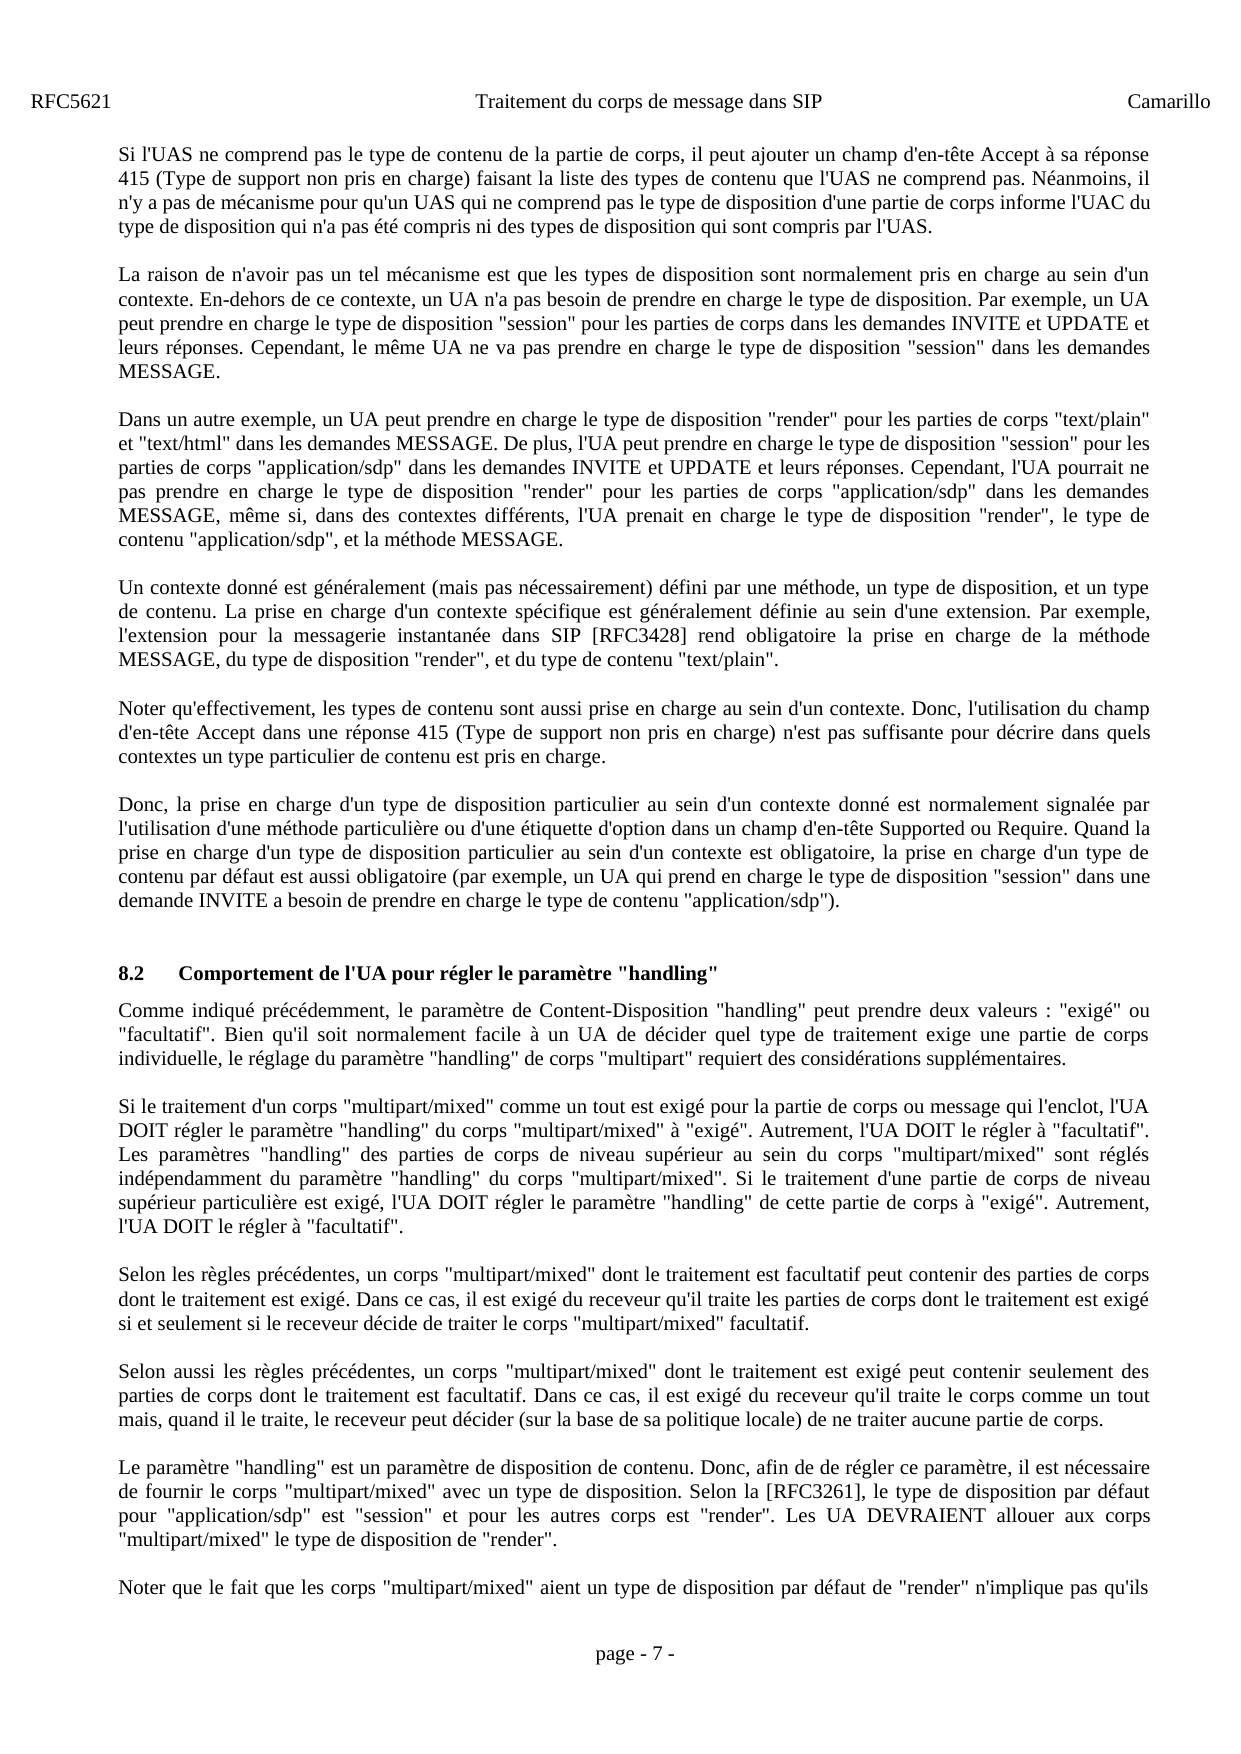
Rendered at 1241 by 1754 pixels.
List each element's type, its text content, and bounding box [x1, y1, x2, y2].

text Un contexte donné est généralement (mais pas nécessairement) défini par une méthode, un type de disposition, et un type de contenu. La prise en charge d'un contexte spécifique est généralement définie au sein d'une extension. Par exemple, l'extension pour la messagerie instantanée dans SIP [RFC3428] rend obligatoire la prise en charge de la méthode MESSAGE, du type de disposition "render", et du type de contenu "text/plain". [118, 575, 1152, 671]
text Noter qu'effectivement, les types de contenu sont aussi prise en charge au sein d'un contexte. Donc, l'utilisation du champ d'en-tête Accept dans une réponse 415 (Type de support non pris en charge) n'est pas suffisante pour décrire dans quels contextes un type particulier de contenu est pris en charge. [118, 696, 1152, 768]
subtitle 8.2 Comportement de l'UA pour régler le paramètre "handling" [118, 961, 1152, 985]
text Dans un autre exemple, un UA peut prendre en charge le type de disposition "render" pour les parties de corps "text/plain" et "text/html" dans les demandes MESSAGE. De plus, l'UA peut prendre en charge le type de disposition "session" pour les parties de corps "application/sdp" dans les demandes INVITE et UPDATE et leurs réponses. Cependant, l'UA pourrait ne pas prendre en charge le type de disposition "render" pour les parties de corps "application/sdp" dans les demandes MESSAGE, même si, dans des contextes différents, l'UA prenait en charge le type de disposition "render", le type de contenu "application/sdp", et la méthode MESSAGE. [118, 407, 1152, 551]
text Donc, la prise en charge d'un type de disposition particulier au sein d'un contexte donné est normalement signalée par l'utilisation d'une méthode particulière ou d'une étiquette d'option dans un champ d'en-tête Supported ou Require. Quand la prise en charge d'un type de disposition particulier au sein d'un contexte est obligatoire, la prise en charge d'un type de contenu par défaut est aussi obligatoire (par exemple, un UA qui prend en charge le type de disposition "session" dans une demande INVITE a besoin de prendre en charge le type de contenu "application/sdp"). [118, 792, 1152, 912]
text La raison de n'avoir pas un tel mécanisme est que les types de disposition sont normalement pris en charge au sein d'un contexte. En-dehors de ce contexte, un UA n'a pas besoin de prendre en charge le type de disposition. Par exemple, un UA peut prendre en charge le type de disposition "session" pour les parties de corps dans les demandes INVITE et UPDATE et leurs réponses. Cependant, le même UA ne va pas prendre en charge le type de disposition "session" dans les demandes MESSAGE. [118, 262, 1152, 383]
text Noter que le fait que les corps "multipart/mixed" aient un type de disposition par défaut de "render" n'implique pas qu'ils [118, 1575, 1152, 1599]
text Si l'UAS ne comprend pas le type de contenu de la partie de corps, il peut ajouter un champ d'en-tête Accept à sa réponse 415 (Type de support non pris en charge) faisant la liste des types de contenu que l'UAS ne comprend pas. Néanmoins, il n'y a pas de mécanisme pour qu'un UAS qui ne comprend pas le type de disposition d'une partie de corps informe l'UAC du type de disposition qui n'a pas été compris ni des types de disposition qui sont compris par l'UAS. [118, 142, 1152, 238]
text Si le traitement d'un corps "multipart/mixed" comme un tout est exigé pour la partie de corps ou message qui l'enclot, l'UA DOIT régler le paramètre "handling" du corps "multipart/mixed" à "exigé". Autrement, l'UA DOIT le régler à "facultatif". Les paramètres "handling" des parties de corps de niveau supérieur au sein du corps "multipart/mixed" sont réglés indépendamment du paramètre "handling" du corps "multipart/mixed". Si le traitement d'une partie de corps de niveau supérieur particulière est exigé, l'UA DOIT régler le paramètre "handling" de cette partie de corps à "exigé". Autrement, l'UA DOIT le régler à "facultatif". [118, 1094, 1152, 1238]
text Comme indiqué précédemment, le paramètre de Content-Disposition "handling" peut prendre deux valeurs : "exigé" ou "facultatif". Bien qu'il soit normalement facile à un UA de décider quel type de traitement exige une partie de corps individuelle, le réglage du paramètre "handling" de corps "multipart" requiert des considérations supplémentaires. [118, 998, 1152, 1070]
text Selon les règles précédentes, un corps "multipart/mixed" dont le traitement est facultatif peut contenir des parties de corps dont le traitement est exigé. Dans ce cas, il est exigé du receveur qu'il traite les parties de corps dont le traitement est exigé si et seulement si le receveur décide de traiter le corps "multipart/mixed" facultatif. [118, 1262, 1152, 1334]
text Le paramètre "handling" est un paramètre de disposition de contenu. Donc, afin de de régler ce paramètre, il est nécessaire de fournir le corps "multipart/mixed" avec un type de disposition. Selon la [RFC3261], le type de disposition par défaut pour "application/sdp" est "session" et pour les autres corps est "render". Les UA DEVRAIENT allouer aux corps "multipart/mixed" le type de disposition de "render". [118, 1455, 1152, 1551]
text Selon aussi les règles précédentes, un corps "multipart/mixed" dont le traitement est exigé peut contenir seulement des parties de corps dont le traitement est facultatif. Dans ce cas, il est exigé du receveur qu'il traite le corps comme un tout mais, quand il le traite, le receveur peut décider (sur la base de sa politique locale) de ne traiter aucune partie de corps. [118, 1359, 1152, 1431]
